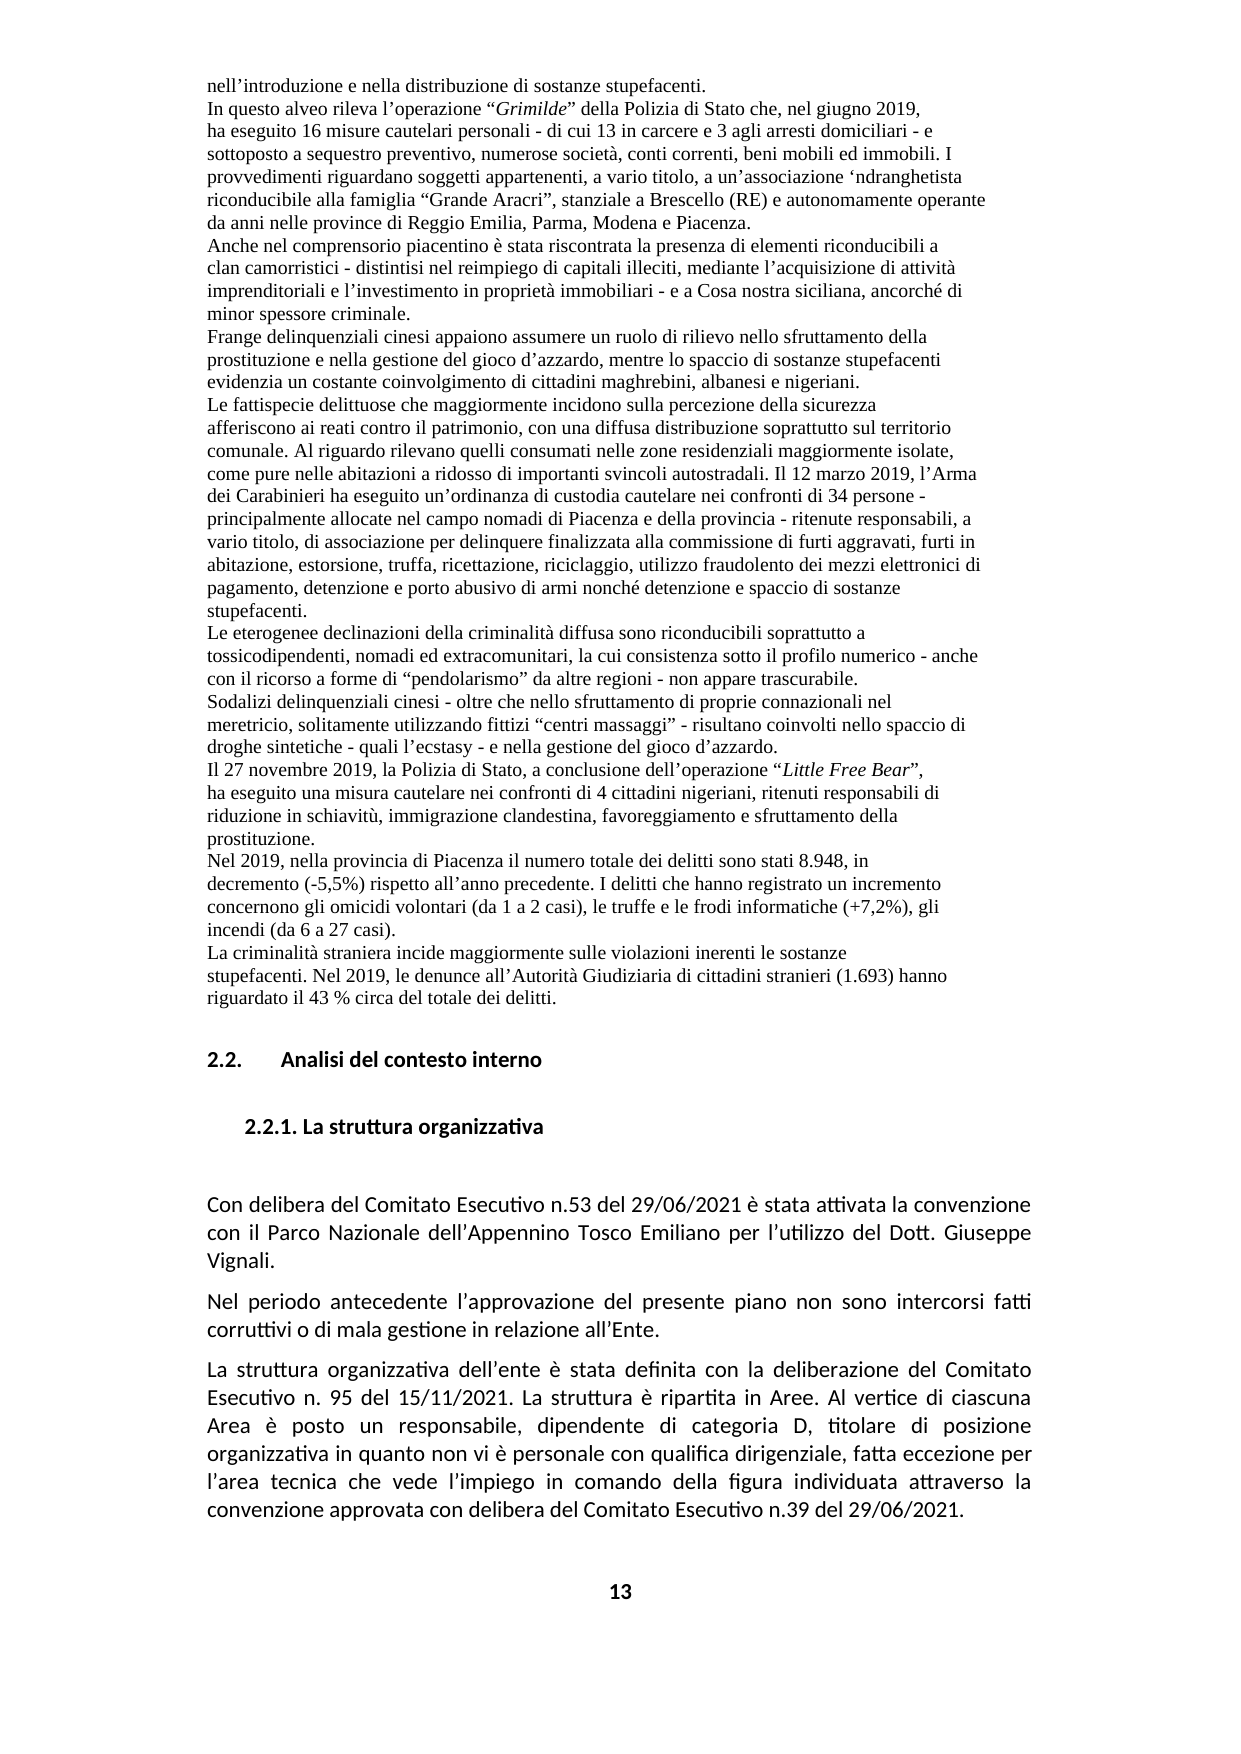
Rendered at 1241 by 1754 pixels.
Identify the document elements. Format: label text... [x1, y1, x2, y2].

text Nel 2019, nella provincia di Piacenza il numero totale dei delitti sono stati 8.948, in [207, 849, 1033, 872]
text come pure nelle abitazioni a ridosso di importanti svincoli autostradali. Il 12 marzo 2019, l’Arma [207, 462, 1033, 484]
text minor spessore criminale. [207, 302, 1033, 325]
text clan camorristici - distintisi nel reimpiego di capitali illeciti, mediante l’acquisizione di attività [207, 256, 1033, 279]
text riduzione in schiavitù, immigrazione clandestina, favoreggiamento e sfruttamento della [207, 804, 1033, 827]
text pagamento, detenzione e porto abusivo di armi nonché detenzione e spaccio di sostanze [207, 576, 1033, 598]
text Con delibera del Comitato Esecutivo n.53 del 29/06/2021 è stata attivata la convenzione con il Parco Nazionale dell’Appennino Tosco Emiliano per l’utilizzo del Dott. Giuseppe Vignali. [207, 1190, 1033, 1274]
text In questo alveo rileva l’operazione “Grimilde” della Polizia di Stato che, nel giugno 2019, [207, 97, 1033, 119]
text abitazione, estorsione, truffa, ricettazione, riciclaggio, utilizzo fraudolento dei mezzi elettronici di [207, 553, 1033, 576]
text 2.2.1. La struttura organizzativa [244, 1111, 1033, 1140]
text riguardato il 43 % circa del totale dei delitti. [207, 986, 1033, 1009]
text Nel periodo antecedente l’approvazione del presente piano non sono intercorsi fatti corruttivi o di mala gestione in relazione all’Ente. [207, 1287, 1033, 1343]
text da anni nelle province di Reggio Emilia, Parma, Modena e Piacenza. [207, 211, 1033, 233]
text decremento (-5,5%) rispetto all’anno precedente. I delitti che hanno registrato un incremento [207, 872, 1033, 895]
text meretricio, solitamente utilizzando fittizi “centri massaggi” - risultano coinvolti nello spaccio di [207, 713, 1033, 735]
text La criminalità straniera incide maggiormente sulle violazioni inerenti le sostanze [207, 941, 1033, 963]
text vario titolo, di associazione per delinquere finalizzata alla commissione di furti aggravati, furti in [207, 530, 1033, 553]
text afferiscono ai reati contro il patrimonio, con una diffusa distribuzione soprattutto sul territorio [207, 416, 1033, 439]
text Anche nel comprensorio piacentino è stata riscontrata la presenza di elementi riconducibili a [207, 233, 1033, 256]
text evidenzia un costante coinvolgimento di cittadini maghrebini, albanesi e nigeriani. [207, 370, 1033, 393]
text con il ricorso a forme di “pendolarismo” da altre regioni - non appare trascurabile. [207, 667, 1033, 690]
text riconducibile alla famiglia “Grande Aracri”, stanziale a Brescello (RE) e autonomamente operante [207, 188, 1033, 211]
text dei Carabinieri ha eseguito un’ordinanza di custodia cautelare nei confronti di 34 persone - [207, 484, 1033, 507]
text incendi (da 6 a 27 casi). [207, 918, 1033, 941]
text droghe sintetiche - quali l’ecstasy - e nella gestione del gioco d’azzardo. [207, 735, 1033, 758]
text Le fattispecie delittuose che maggiormente incidono sulla percezione della sicurezza [207, 393, 1033, 416]
text Il 27 novembre 2019, la Polizia di Stato, a conclusione dell’operazione “Little Free Bear”, [207, 758, 1033, 781]
text nell’introduzione e nella distribuzione di sostanze stupefacenti. [207, 74, 1033, 97]
text provvedimenti riguardano soggetti appartenenti, a vario titolo, a un’associazione ‘ndranghetista [207, 165, 1033, 188]
list Analisi del contesto interno [207, 1044, 1033, 1074]
text tossicodipendenti, nomadi ed extracomunitari, la cui consistenza sotto il profilo numerico - anche [207, 644, 1033, 667]
text Sodalizi delinquenziali cinesi - oltre che nello sfruttamento di proprie connazionali nel [207, 690, 1033, 713]
text imprenditoriali e l’investimento in proprietà immobiliari - e a Cosa nostra siciliana, ancorché di [207, 279, 1033, 302]
text principalmente allocate nel campo nomadi di Piacenza e della provincia - ritenute responsabili, a [207, 507, 1033, 530]
text Le eterogenee declinazioni della criminalità diffusa sono riconducibili soprattutto a [207, 621, 1033, 644]
text comunale. Al riguardo rilevano quelli consumati nelle zone residenziali maggiormente isolate, [207, 439, 1033, 462]
text stupefacenti. Nel 2019, le denunce all’Autorità Giudiziaria di cittadini stranieri (1.693) hanno [207, 963, 1033, 986]
text La struttura organizzativa dell’ente è stata definita con la deliberazione del Comitato Esecutivo n. 95 del 15/11/2021. La struttura è ripartita in Aree. Al vertice di ciascuna Area è posto un responsabile, dipendente di categoria D, titolare di posizione organizzativa in quanto non vi è personale con qualifica dirigenziale, fatta eccezione per l’area tecnica che vede l’impiego in comando della figura individuata attraverso la convenzione approvata con delibera del Comitato Esecutivo n.39 del 29/06/2021. [207, 1355, 1033, 1523]
text prostituzione. [207, 827, 1033, 849]
text ha eseguito 16 misure cautelari personali - di cui 13 in carcere e 3 agli arresti domiciliari - e [207, 119, 1033, 142]
text prostituzione e nella gestione del gioco d’azzardo, mentre lo spaccio di sostanze stupefacenti [207, 348, 1033, 370]
text ha eseguito una misura cautelare nei confronti di 4 cittadini nigeriani, ritenuti responsabili di [207, 781, 1033, 804]
text stupefacenti. [207, 598, 1033, 621]
text sottoposto a sequestro preventivo, numerose società, conti correnti, beni mobili ed immobili. I [207, 142, 1033, 165]
text Frange delinquenziali cinesi appaiono assumere un ruolo di rilievo nello sfruttamento della [207, 325, 1033, 348]
text concernono gli omicidi volontari (da 1 a 2 casi), le truffe e le frodi informatiche (+7,2%), gli [207, 895, 1033, 918]
